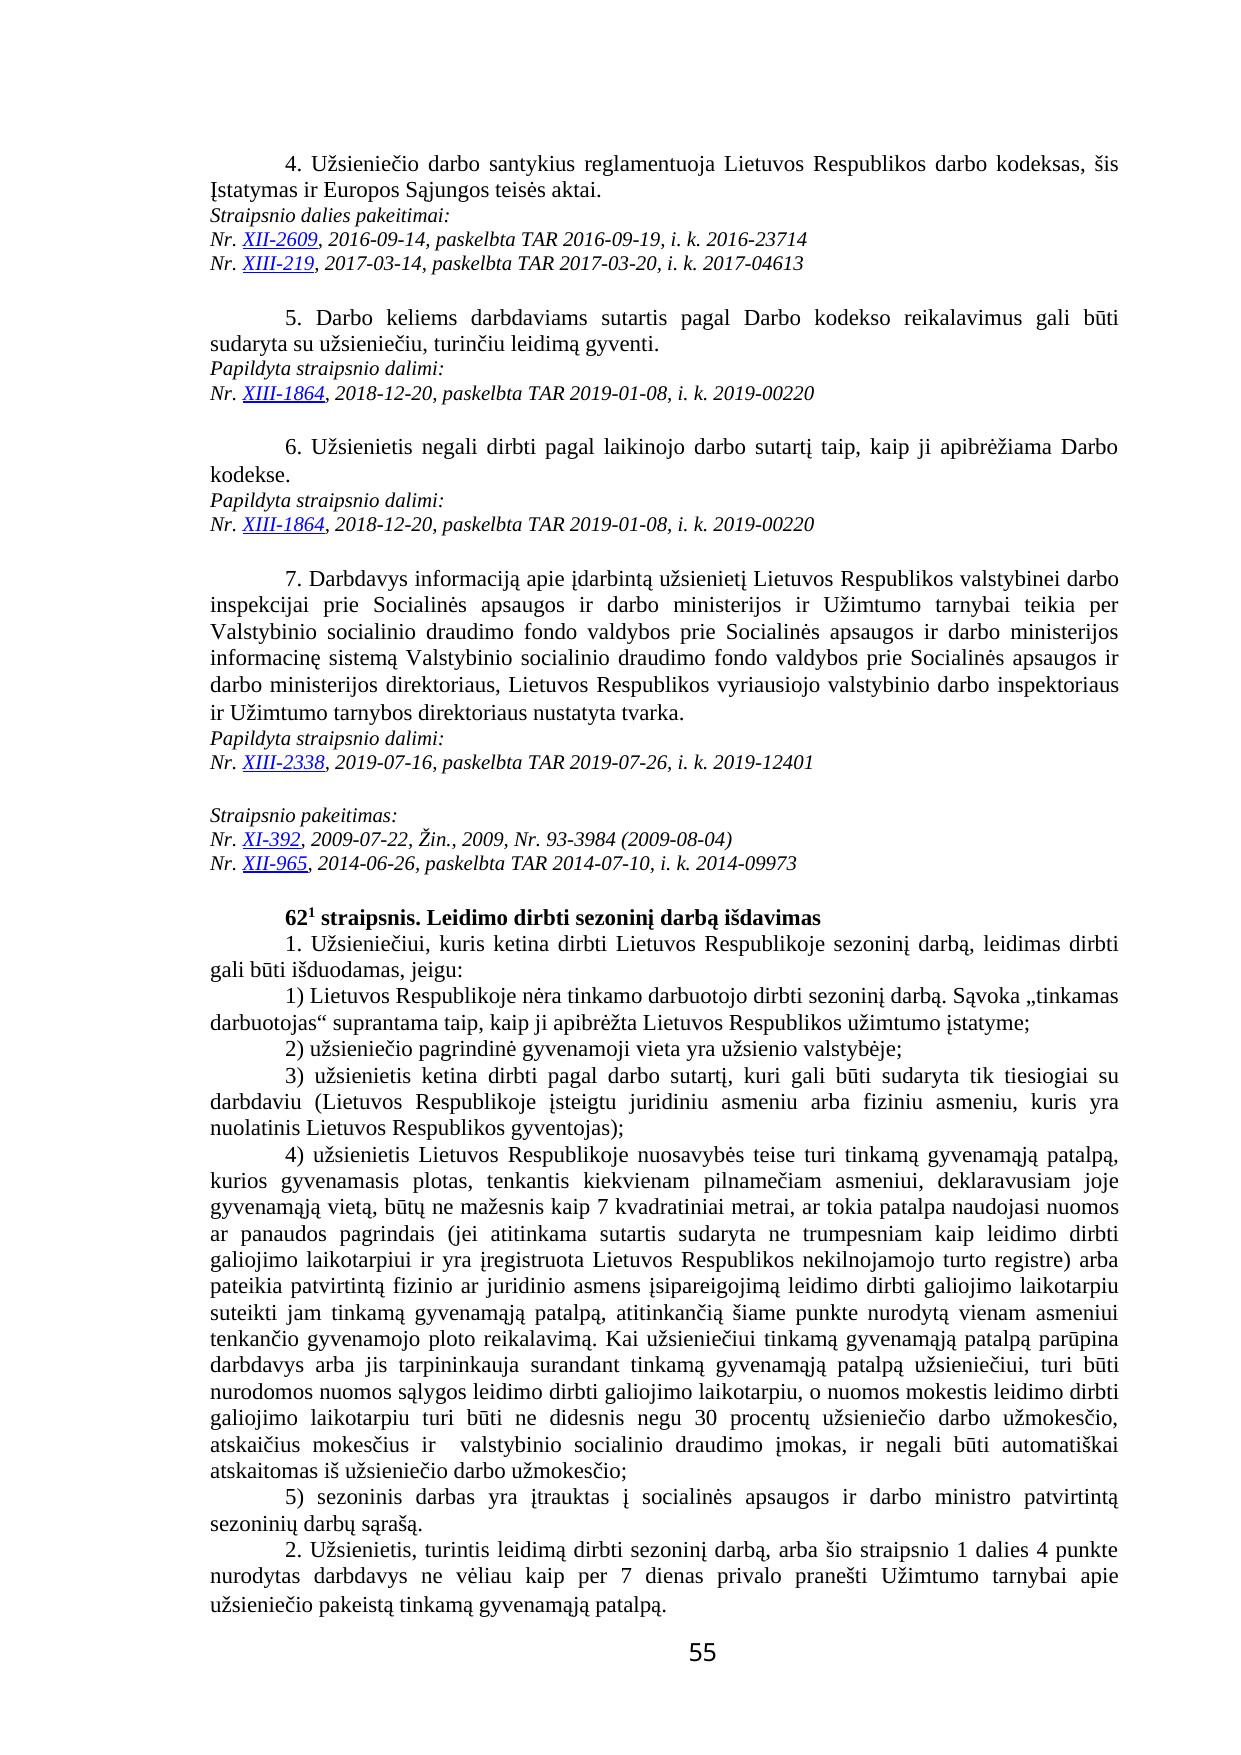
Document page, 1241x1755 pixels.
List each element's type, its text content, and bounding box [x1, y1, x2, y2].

text Nr. XI-392, 2009-07-22, Žin., 2009, Nr. 93-3984 (2009-08-04) [210, 827, 1120, 851]
text 2) užsieniečio pagrindinė gyvenamoji vieta yra užsienio valstybėje; [210, 1035, 1120, 1062]
text 7. Darbdavys informaciją apie įdarbintą užsienietį Lietuvos Respublikos valstybinei darbo inspekcijai prie Socialinės apsaugos ir darbo ministerijos ir Užimtumo tarnybai teikia per Valstybinio socialinio draudimo fondo valdybos prie Socialinės apsaugos ir darbo ministerijos informacinę sistemą Valstybinio socialinio draudimo fondo valdybos prie Socialinės apsaugos ir darbo ministerijos direktoriaus, Lietuvos Respublikos vyriausiojo valstybinio darbo inspektoriaus ir Užimtumo tarnybos direktoriaus nustatyta tvarka. [210, 565, 1120, 726]
text Nr. XIII-1864, 2018-12-20, paskelbta TAR 2019-01-08, i. k. 2019-00220 [210, 512, 1120, 536]
text 6. Užsienietis negali dirbti pagal laikinojo darbo sutartį taip, kaip ji apibrėžiama Darbo kodekse. [210, 433, 1120, 488]
text 5. Darbo keliems darbdaviams sutartis pagal Darbo kodekso reikalavimus gali būti sudaryta su užsieniečiu, turinčiu leidimą gyventi. [210, 304, 1120, 356]
text Nr. XIII-2338, 2019-07-16, paskelbta TAR 2019-07-26, i. k. 2019-12401 [210, 750, 1120, 774]
text Papildyta straipsnio dalimi: [210, 726, 1120, 750]
text 2. Užsienietis, turintis leidimą dirbti sezoninį darbą, arba šio straipsnio 1 dalies 4 punkte nurodytas darbdavys ne vėliau kaip per 7 dienas privalo pranešti Užimtumo tarnybai apie užsieniečio pakeistą tinkamą gyvenamąją patalpą. [210, 1536, 1120, 1617]
text 621 straipsnis. Leidimo dirbti sezoninį darbą išdavimas [210, 903, 1120, 930]
text 5) sezoninis darbas yra įtrauktas į socialinės apsaugos ir darbo ministro patvirtintą sezoninių darbų sąrašą. [210, 1483, 1120, 1536]
text 3) užsienietis ketina dirbti pagal darbo sutartį, kuri gali būti sudaryta tik tiesiogiai su darbdaviu (Lietuvos Respublikoje įsteigtu juridiniu asmeniu arba fiziniu asmeniu, kuris yra nuolatinis Lietuvos Respublikos gyventojas); [210, 1062, 1120, 1141]
text Straipsnio dalies pakeitimai: [210, 203, 1120, 227]
text Nr. XII-965, 2014-06-26, paskelbta TAR 2014-07-10, i. k. 2014-09973 [210, 851, 1120, 875]
text Straipsnio pakeitimas: [210, 803, 1120, 827]
text 4) užsienietis Lietuvos Respublikoje nuosavybės teise turi tinkamą gyvenamąją patalpą, kurios gyvenamasis plotas, tenkantis kiekvienam pilnamečiam asmeniui, deklaravusiam joje gyvenamąją vietą, būtų ne mažesnis kaip 7 kvadratiniai metrai, ar tokia patalpa naudojasi nuomos ar panaudos pagrindais (jei atitinkama sutartis sudaryta ne trumpesniam kaip leidimo dirbti galiojimo laikotarpiui ir yra įregistruota Lietuvos Respublikos nekilnojamojo turto registre) arba pateikia patvirtintą fizinio ar juridinio asmens įsipareigojimą leidimo dirbti galiojimo laikotarpiu suteikti jam tinkamą gyvenamąją patalpą, atitinkančią šiame punkte nurodytą vienam asmeniui tenkančio gyvenamojo ploto reikalavimą. Kai užsieniečiui tinkamą gyvenamąją patalpą parūpina darbdavys arba jis tarpininkauja surandant tinkamą gyvenamąją patalpą užsieniečiui, turi būti nurodomos nuomos sąlygos leidimo dirbti galiojimo laikotarpiu, o nuomos mokestis leidimo dirbti galiojimo laikotarpiu turi būti ne didesnis negu 30 procentų užsieniečio darbo užmokesčio, atskaičius mokesčius ir valstybinio socialinio draudimo įmokas, ir negali būti automatiškai atskaitomas iš užsieniečio darbo užmokesčio; [210, 1141, 1120, 1483]
text 4. Užsieniečio darbo santykius reglamentuoja Lietuvos Respublikos darbo kodeksas, šis Įstatymas ir Europos Sąjungos teisės aktai. [210, 150, 1120, 203]
text Papildyta straipsnio dalimi: [210, 356, 1120, 380]
text 1. Užsieniečiui, kuris ketina dirbti Lietuvos Respublikoje sezoninį darbą, leidimas dirbti gali būti išduodamas, jeigu: [210, 930, 1120, 983]
text Nr. XIII-219, 2017-03-14, paskelbta TAR 2017-03-20, i. k. 2017-04613 [210, 251, 1120, 275]
text 1) Lietuvos Respublikoje nėra tinkamo darbuotojo dirbti sezoninį darbą. Sąvoka „tinkamas darbuotojas“ suprantama taip, kaip ji apibrėžta Lietuvos Respublikos užimtumo įstatyme; [210, 983, 1120, 1035]
text Nr. XIII-1864, 2018-12-20, paskelbta TAR 2019-01-08, i. k. 2019-00220 [210, 380, 1120, 404]
text Nr. XII-2609, 2016-09-14, paskelbta TAR 2016-09-19, i. k. 2016-23714 [210, 227, 1120, 251]
text Papildyta straipsnio dalimi: [210, 488, 1120, 512]
